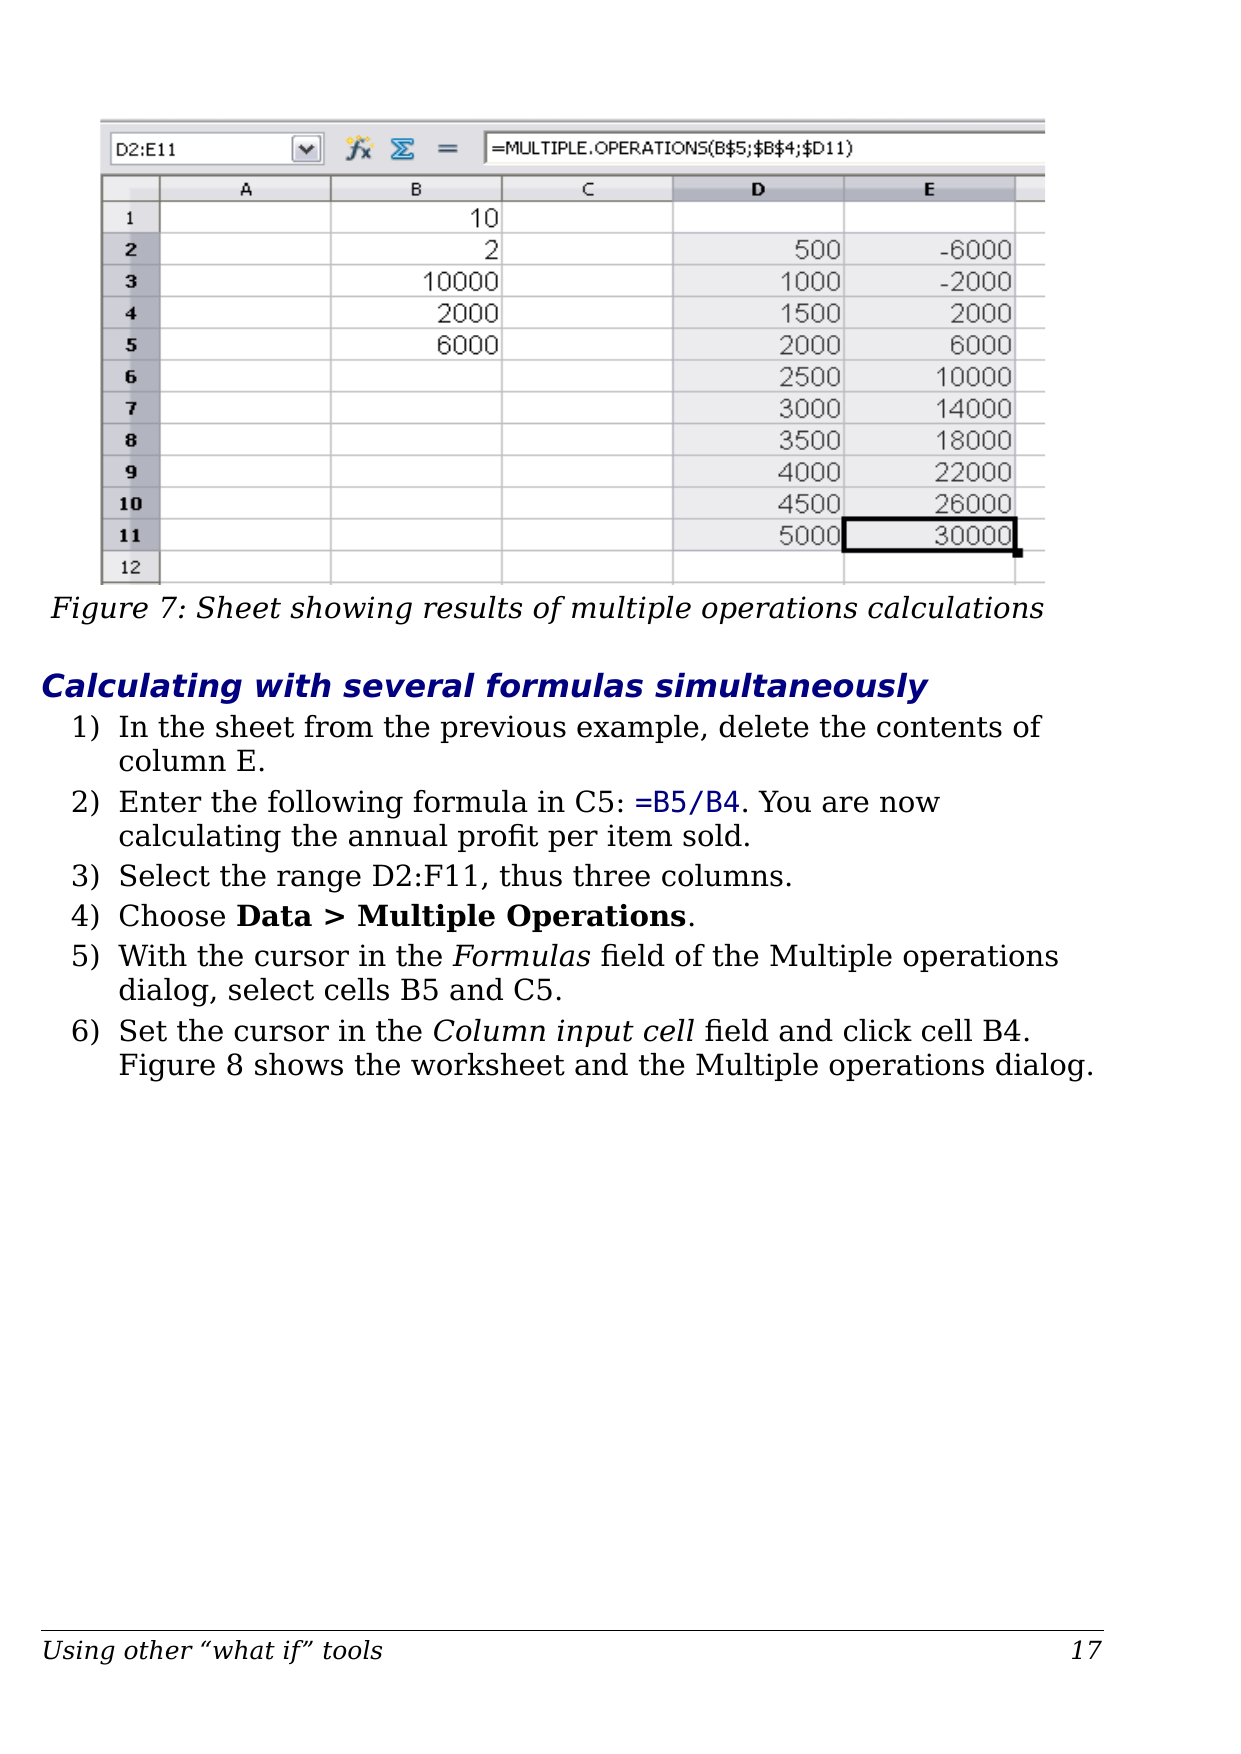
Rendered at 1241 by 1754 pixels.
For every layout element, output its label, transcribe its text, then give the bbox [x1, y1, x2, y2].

list Enter the following formula in C5: =B5/B4. You are now calculating the annual profit per item sold. [100, 785, 1104, 853]
picture [100, 118, 1046, 585]
list Choose Data > Multiple Operations. [100, 899, 1104, 933]
list Select the range D2:F11, thus three columns. [100, 859, 1104, 893]
list In the sheet from the previous example, delete the contents of column E. [100, 711, 1104, 779]
list Set the cursor in the Column input cell field and click cell B4. Figure 8 shows the worksheet and the Multiple operations dialog. [100, 1014, 1104, 1082]
subtitle Calculating with several formulas simultaneously [41, 667, 1104, 704]
list With the cursor in the Formulas field of the Multiple operations dialog, select cells B5 and C5. [100, 940, 1104, 1008]
text Figure 7: Sheet showing results of multiple operations calculations [51, 591, 1095, 625]
